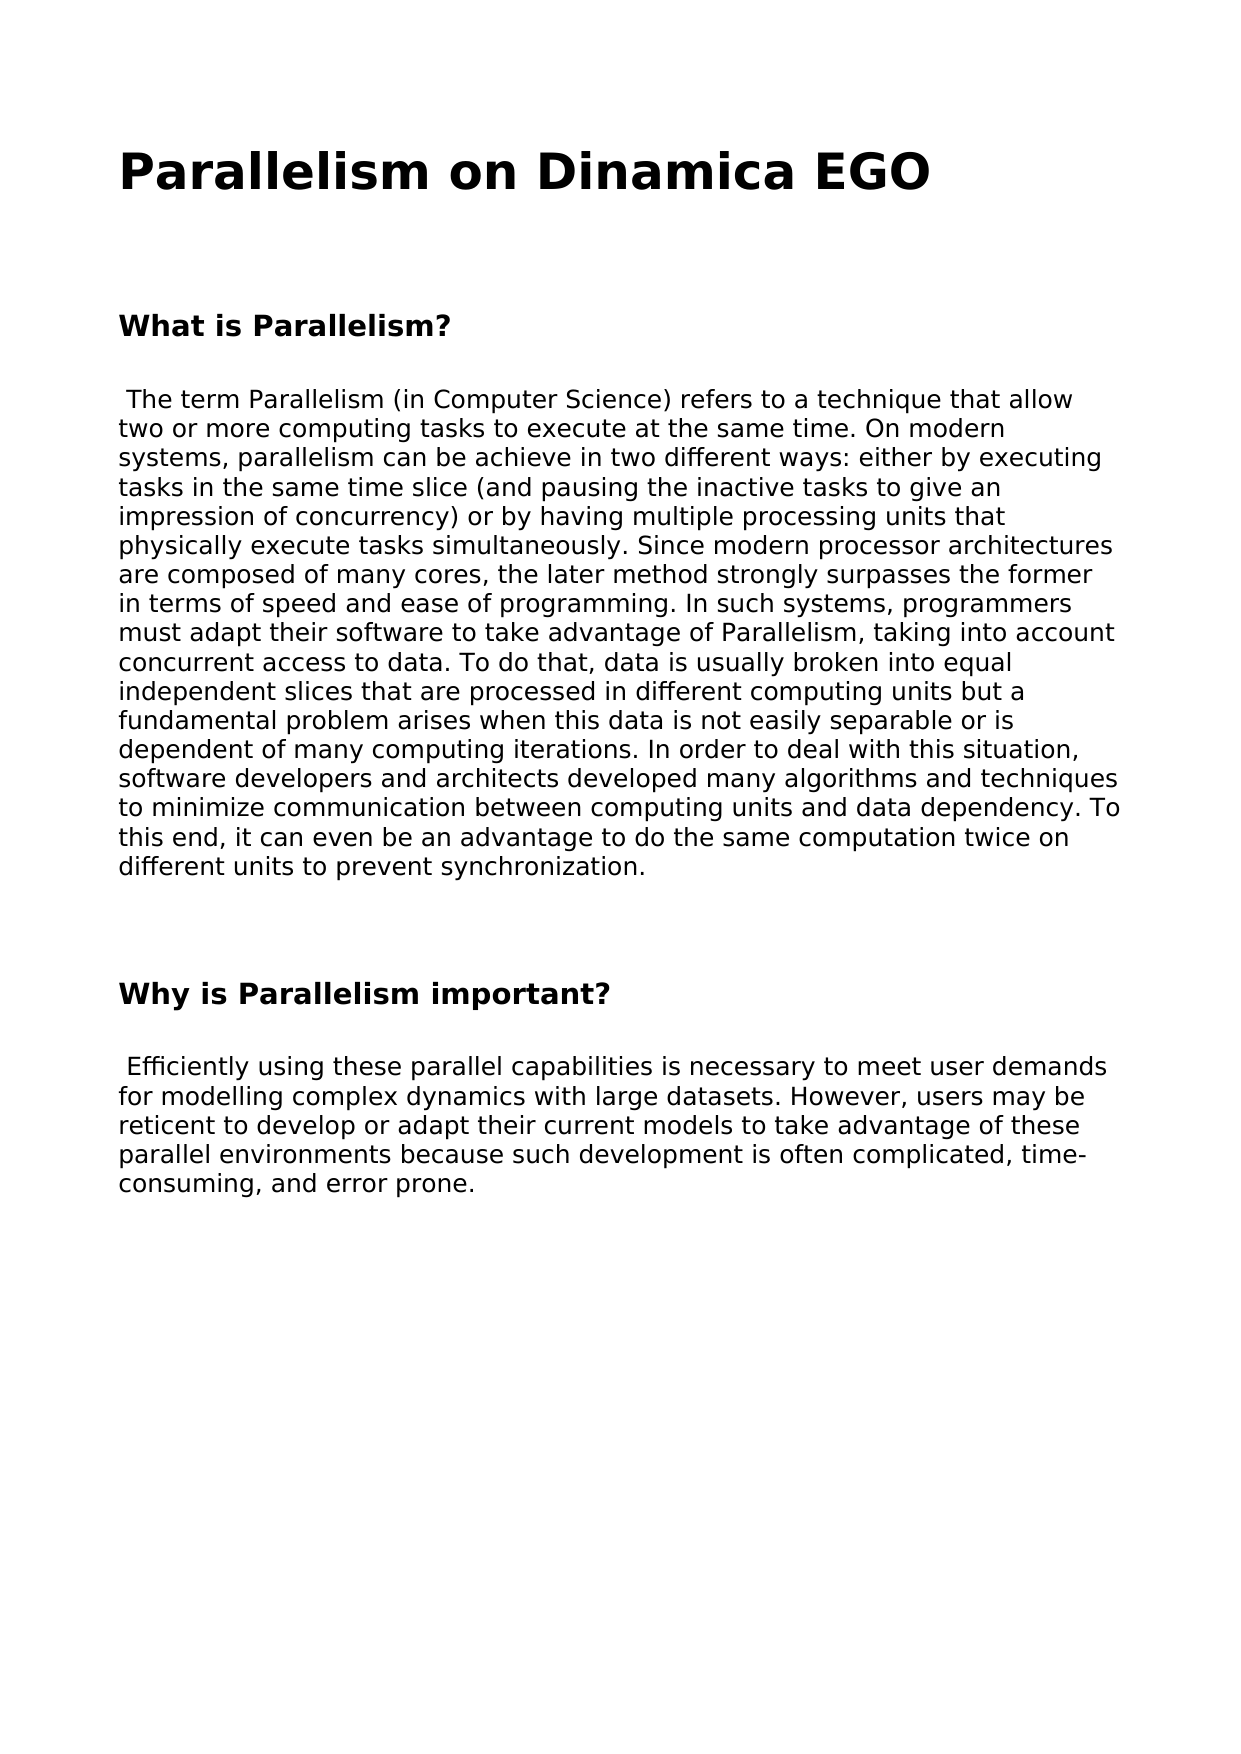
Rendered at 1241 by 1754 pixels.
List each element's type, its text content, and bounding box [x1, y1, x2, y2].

subtitle Why is Parallelism important? [118, 977, 1122, 1011]
text Efficiently using these parallel capabilities is necessary to meet user demands for modelling complex dynamics with large datasets. However, users may be reticent to develop or adapt their current models to take advantage of these parallel environments because such development is often complicated, time-consuming, and error prone. [118, 1023, 1122, 1257]
text The term Parallelism (in Computer Science) refers to a technique that allow two or more computing tasks to execute at the same time. On modern systems, parallelism can be achieve in two different ways: either by executing tasks in the same time slice (and pausing the inactive tasks to give an impression of concurrency) or by having multiple processing units that physically execute tasks simultaneously. Since modern processor architectures are composed of many cores, the later method strongly surpasses the former in terms of speed and ease of programming. In such systems, programmers must adapt their software to take advantage of Parallelism, taking into account concurrent access to data. To do that, data is usually broken into equal independent slices that are processed in different computing units but a fundamental problem arises when this data is not easily separable or is dependent of many computing iterations. In order to deal with this situation, software developers and architects developed many algorithms and techniques to minimize communication between computing units and data dependency. To this end, it can even be an advantage to do the same computation twice on different units to prevent synchronization. [118, 356, 1122, 939]
subtitle What is Parallelism? [118, 310, 1122, 344]
subtitle Parallelism on Dinamica EGO [118, 143, 1122, 201]
